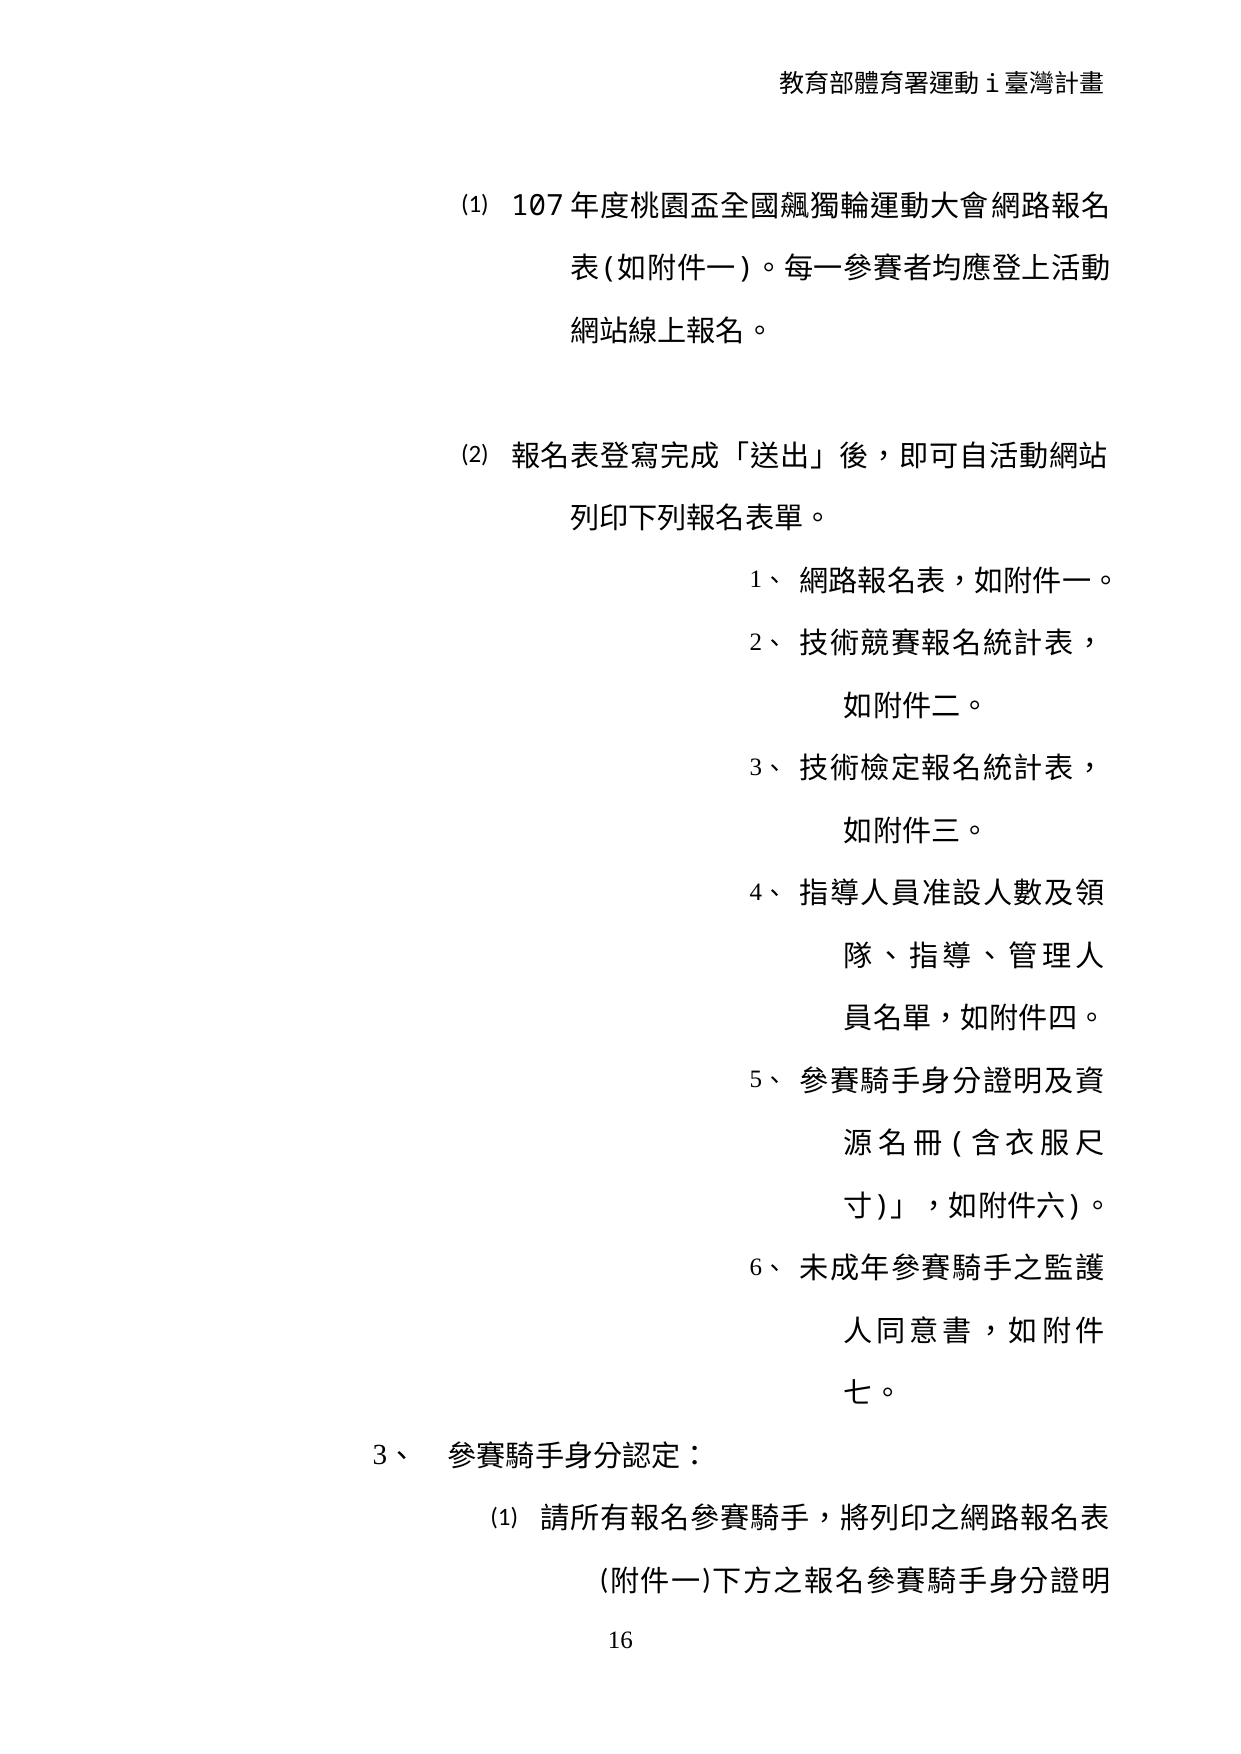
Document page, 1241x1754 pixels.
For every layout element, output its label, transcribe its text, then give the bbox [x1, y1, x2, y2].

list 參賽騎手身分認定： [372, 1412, 1112, 1474]
list 報名表登寫完成「送出」後，即可自活動網站列印下列報名表單。 [461, 412, 1109, 537]
list 未成年參賽騎手之監護人同意書，如附件七。 [749, 1224, 1104, 1412]
list 技術檢定報名統計表，如附件三。 [749, 724, 1104, 849]
list 107年度桃園盃全國飆獨輪運動大會網路報名表(如附件一)。每一參賽者均應登上活動網站線上報名。 [461, 162, 1110, 349]
list 請所有報名參賽騎手，將列印之網路報名表(附件一)下方之報名參賽騎手身分證明 [490, 1474, 1110, 1599]
list 參賽騎手身分證明及資源名冊(含衣服尺寸)」，如附件六)。 [749, 1037, 1104, 1224]
list 技術競賽報名統計表，如附件二。 [749, 599, 1104, 724]
list 指導人員准設人數及領隊、指導、管理人員名單，如附件四。 [749, 849, 1104, 1037]
list 網路報名表，如附件一。 [749, 537, 1104, 599]
